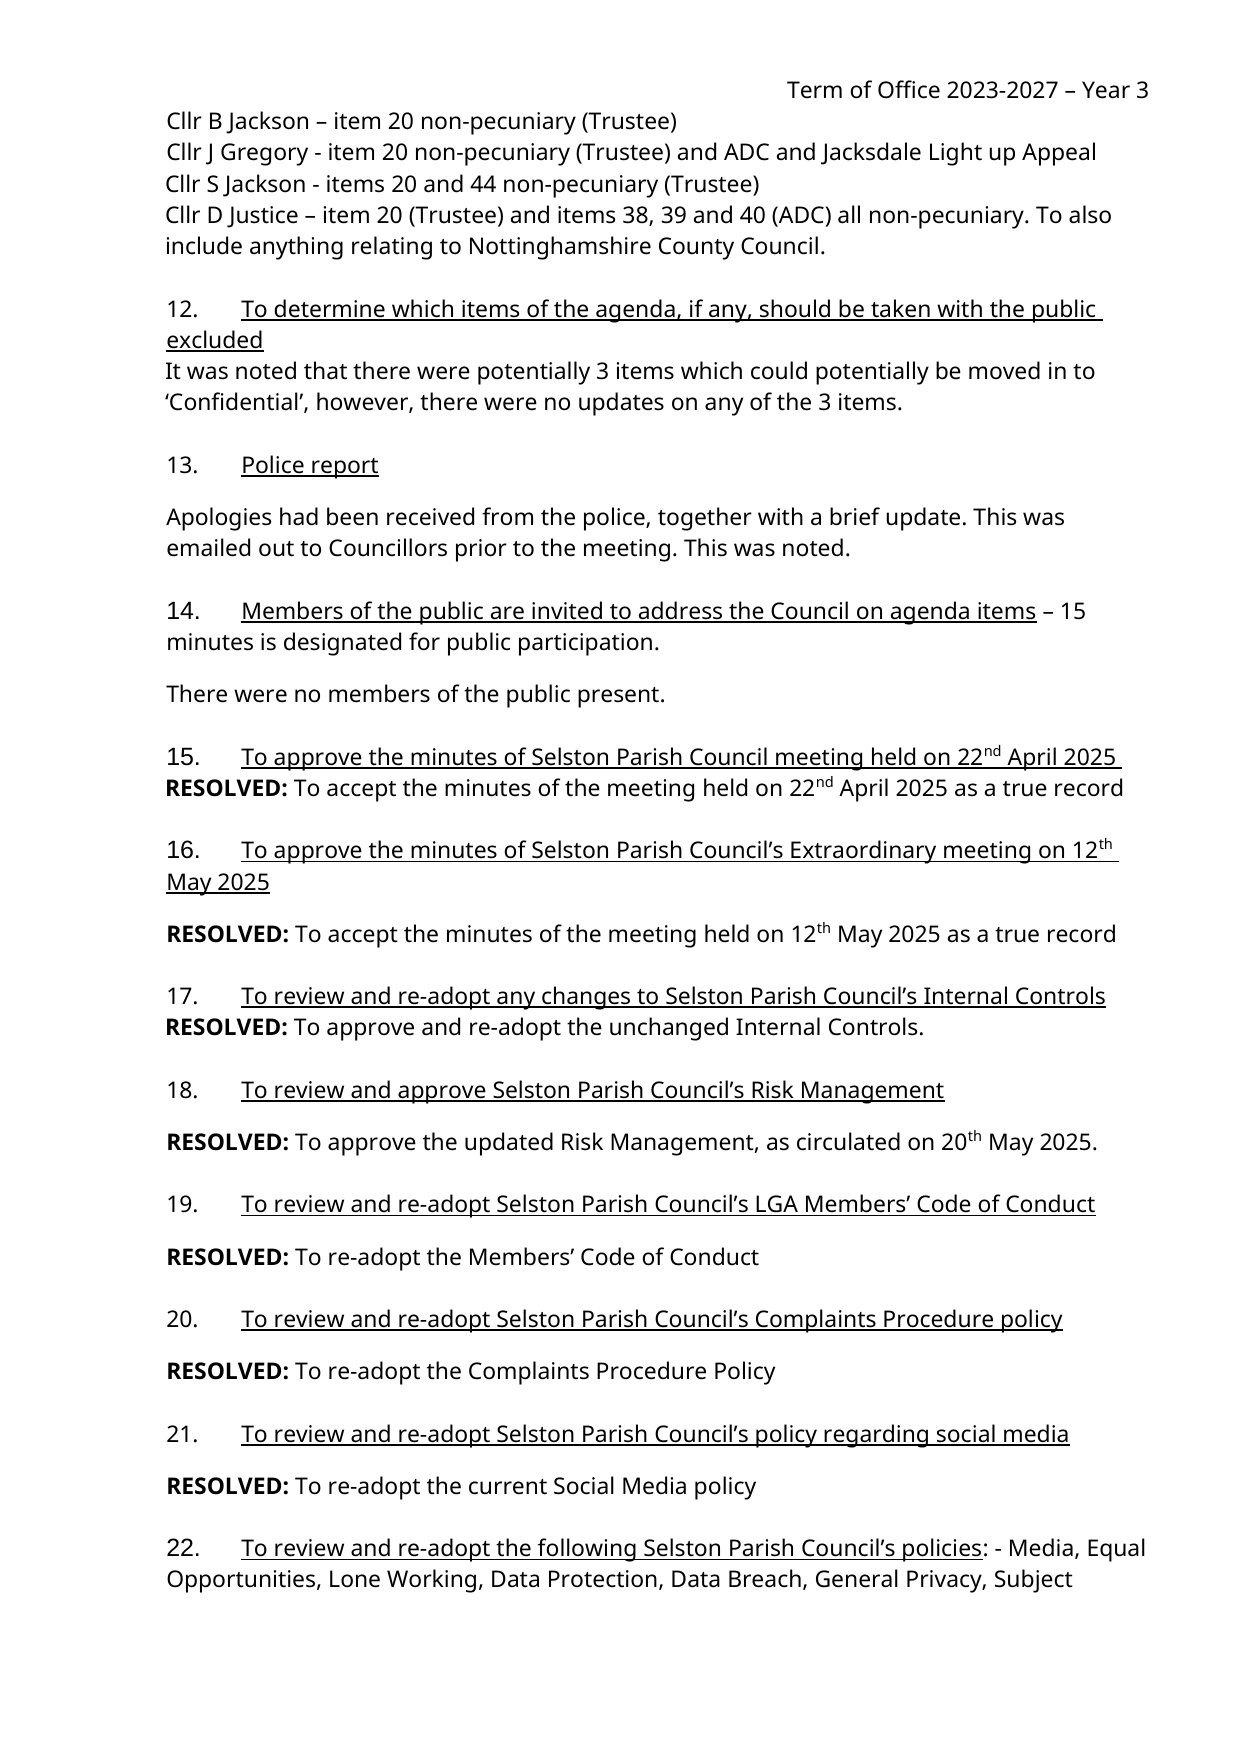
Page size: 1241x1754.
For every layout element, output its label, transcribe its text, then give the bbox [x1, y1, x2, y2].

text RESOLVED: To approve the updated Risk Management, as circulated on 20th May 2025. [91, 1126, 1149, 1157]
list RESOLVED: To accept the minutes of the meeting held on 22nd April 2025 as a true record [165, 772, 1149, 803]
text Cllr J Gregory - item 20 non-pecuniary (Trustee) and ADC and Jacksdale Light up Appeal [91, 136, 1149, 168]
text RESOLVED: To re-adopt the Complaints Procedure Policy [91, 1355, 1149, 1386]
text RESOLVED: To accept the minutes of the meeting held on 12th May 2025 as a true record [91, 918, 1149, 949]
list To determine which items of the agenda, if any, should be taken with the public excluded [166, 293, 1149, 355]
list Members of the public are invited to address the Council on agenda items – 15 minutes is designated for public participation. [166, 595, 1149, 657]
list To approve the minutes of Selston Parish Council meeting held on 22nd April 2025 [166, 741, 1149, 772]
list To review and re-adopt Selston Parish Council’s LGA Members’ Code of Conduct [166, 1188, 1149, 1220]
list To review and re-adopt Selston Parish Council’s Complaints Procedure policy [166, 1303, 1149, 1334]
text Cllr B Jackson – item 20 non-pecuniary (Trustee) [91, 105, 1149, 136]
text Cllr D Justice – item 20 (Trustee) and items 38, 39 and 40 (ADC) all non-pecuniary. To also include anything relating to Nottinghamshire County Council. [165, 199, 1149, 261]
list To review and approve Selston Parish Council’s Risk Management [166, 1074, 1149, 1105]
text RESOLVED: To re-adopt the current Social Media policy [91, 1470, 1149, 1501]
list To review and re-adopt Selston Parish Council’s policy regarding social media [166, 1418, 1149, 1449]
text Cllr S Jackson - items 20 and 44 non-pecuniary (Trustee) [91, 168, 1149, 199]
list To review and re-adopt the following Selston Parish Council’s policies: - Media, Equal Opportunities, Lone Working, Data Protection, Data Breach, General Privacy, Subject [166, 1532, 1149, 1595]
text Apologies had been received from the police, together with a brief update. This was emailed out to Councillors prior to the meeting. This was noted. [166, 501, 1149, 563]
list Police report [166, 449, 1149, 480]
text There were no members of the public present. [91, 678, 1149, 709]
list To approve the minutes of Selston Parish Council’s Extraordinary meeting on 12th May 2025 [166, 834, 1149, 897]
list To review and re-adopt any changes to Selston Parish Council’s Internal Controls [166, 980, 1149, 1011]
text RESOLVED: To re-adopt the Members’ Code of Conduct [91, 1241, 1149, 1272]
list RESOLVED: To approve and re-adopt the unchanged Internal Controls. [165, 1011, 1149, 1043]
list It was noted that there were potentially 3 items which could potentially be moved in to ‘Confidential’, however, there were no updates on any of the 3 items. [165, 355, 1149, 418]
